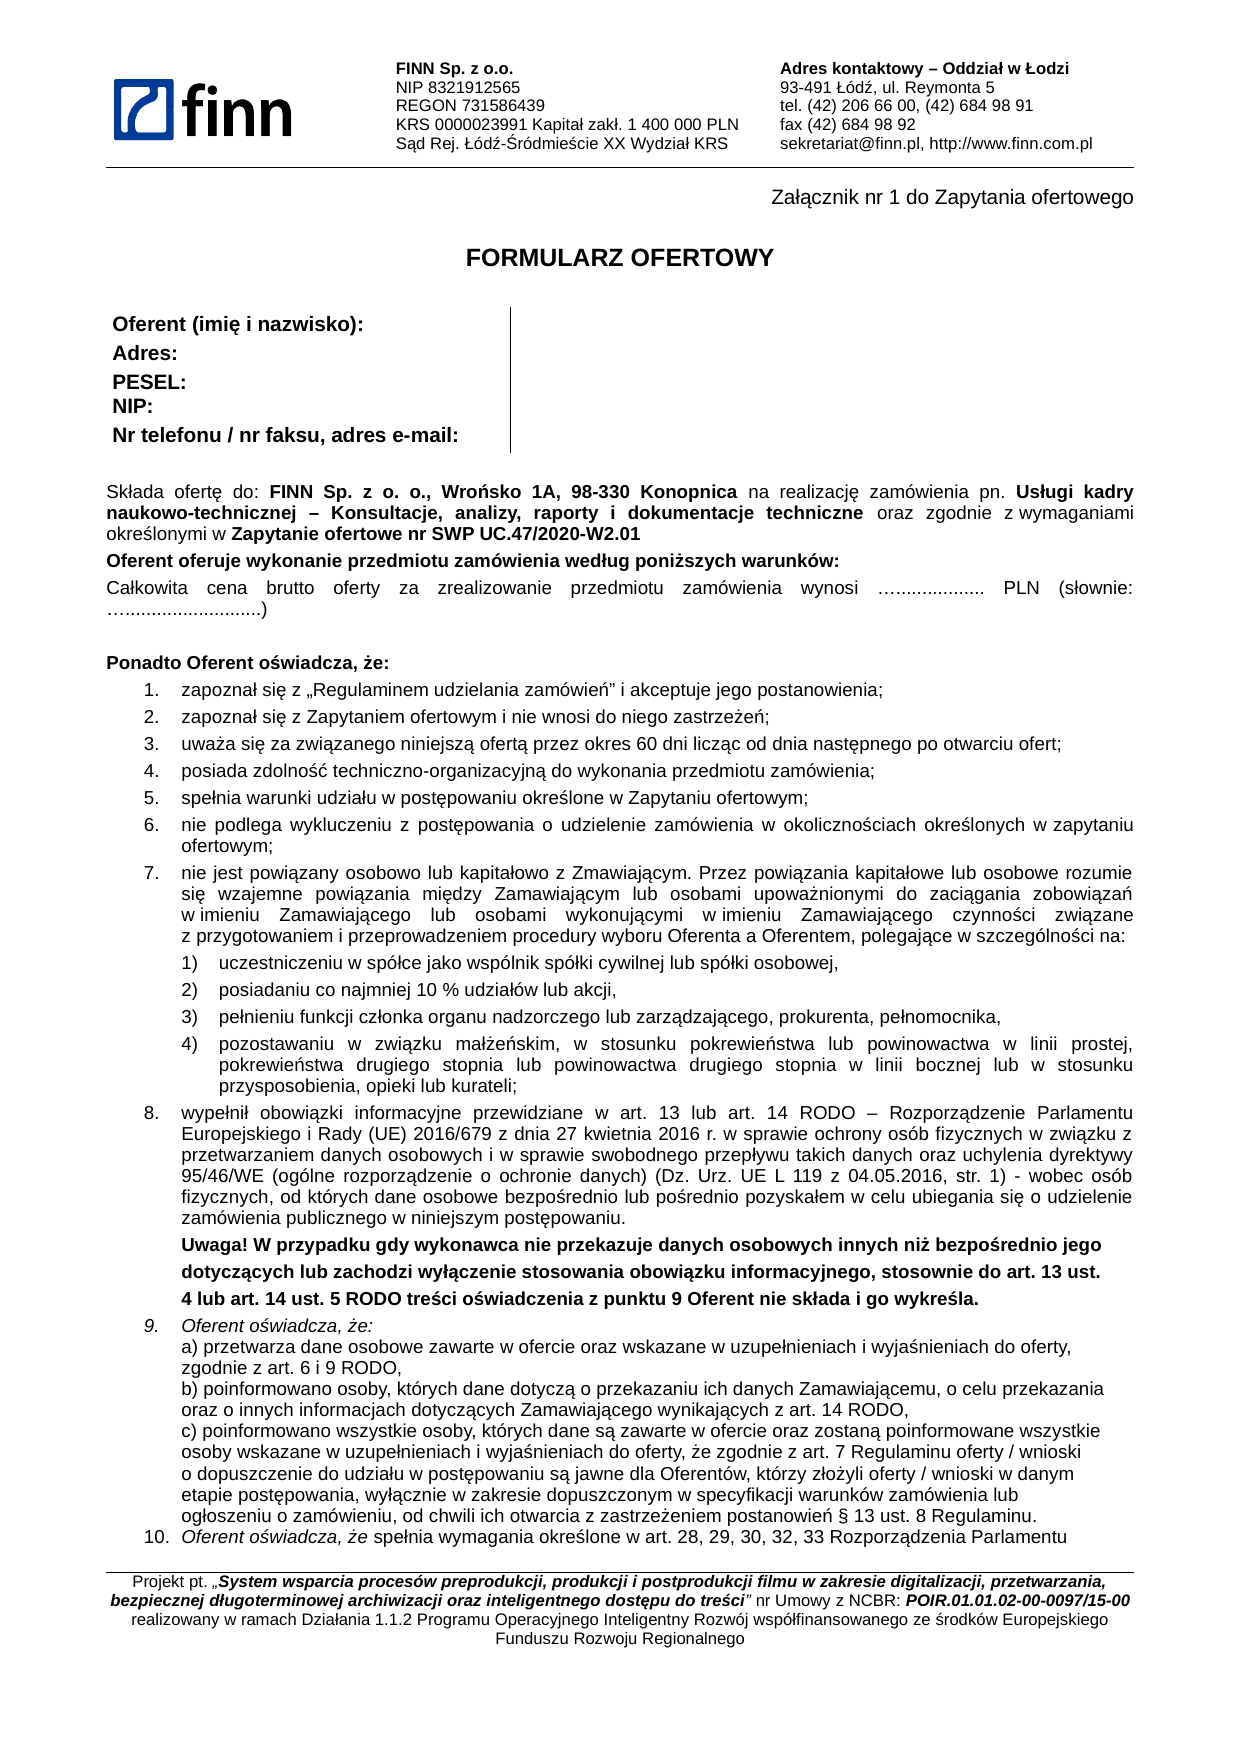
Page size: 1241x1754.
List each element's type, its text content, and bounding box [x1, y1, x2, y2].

text etapie postępowania, wyłącznie w zakresie dopuszczonym w specyfikacji warunków zamówienia lub [181, 1484, 1134, 1505]
text 4 lub art. 14 ust. 5 RODO treści oświadczenia z punktu 9 Oferent nie składa i go wykreśla. [181, 1289, 1134, 1310]
list spełnia warunki udziału w postępowaniu określone w Zapytaniu ofertowym; [144, 787, 1134, 808]
list pełnieniu funkcji członka organu nadzorczego lub zarządzającego, prokurenta, pełnomocnika, [181, 1007, 1134, 1028]
text osoby wskazane w uzupełnieniach i wyjaśnieniach do oferty, że zgodnie z art. 7 Regulaminu oferty / wnioski [181, 1442, 1134, 1463]
text Oferent oferuje wykonanie przedmiotu zamówienia według poniższych warunków: [106, 551, 1134, 572]
text a) przetwarza dane osobowe zawarte w ofercie oraz wskazane w uzupełnieniach i wyjaśnieniach do oferty, [181, 1337, 1134, 1358]
text Ponadto Oferent oświadcza, że: [106, 653, 1134, 674]
list uważa się za związanego niniejszą ofertą przez okres 60 dni licząc od dnia następnego po otwarciu ofert; [144, 733, 1134, 754]
list posiada zdolność techniczno-organizacyjną do wykonania przedmiotu zamówienia; [144, 761, 1134, 782]
text zgodnie z art. 6 i 9 RODO, [181, 1358, 1134, 1379]
text dotyczących lub zachodzi wyłączenie stosowania obowiązku informacyjnego, stosownie do art. 13 ust. [181, 1262, 1134, 1283]
text FORMULARZ OFERTOWY [106, 244, 1134, 272]
text ogłoszeniu o zamówieniu, od chwili ich otwarcia z zastrzeżeniem postanowień § 13 ust. 8 Regulaminu. [181, 1505, 1134, 1526]
text b) poinformowano osoby, których dane dotyczą o przekazaniu ich danych Zamawiającemu, o celu przekazania [181, 1379, 1134, 1400]
list nie jest powiązany osobowo lub kapitałowo z Zmawiającym. Przez powiązania kapitałowe lub osobowe rozumie się wzajemne powiązania między Zamawiającym lub osobami upoważnionymi do zaciągania zobowiązań w imieniu Zamawiającego lub osobami wykonującymi w imieniu Zamawiającego czynności związane z przygotowaniem i przeprowadzeniem procedury wyboru Oferenta a Oferentem, polegające w szczególności na: [144, 862, 1134, 947]
list wypełnił obowiązki informacyjne przewidziane w art. 13 lub art. 14 RODO – Rozporządzenie Parlamentu Europejskiego i Rady (UE) 2016/679 z dnia 27 kwietnia 2016 r. w sprawie ochrony osób fizycznych w związku z przetwarzaniem danych osobowych i w sprawie swobodnego przepływu takich danych oraz uchylenia dyrektywy 95/46/WE (ogólne rozporządzenie o ochronie danych) (Dz. Urz. UE L 119 z 04.05.2016, str. 1) - wobec osób fizycznych, od których dane osobowe bezpośrednio lub pośrednio pozyskałem w celu ubiegania się o udzielenie zamówienia publicznego w niniejszym postępowaniu. [144, 1103, 1134, 1229]
table_header [511, 307, 1134, 452]
list zapoznał się z Zapytaniem ofertowym i nie wnosi do niego zastrzeżeń; [144, 707, 1134, 728]
list Oferent oświadcza, że: [144, 1316, 1134, 1337]
list uczestniczeniu w spółce jako wspólnik spółki cywilnej lub spółki osobowej, [181, 953, 1134, 974]
text o dopuszczenie do udziału w postępowaniu są jawne dla Oferentów, którzy złożyli oferty / wnioski w danym [181, 1463, 1134, 1484]
table_header Oferent (imię i nazwisko): Adres: PESEL: NIP: Nr telefonu / nr faksu, adres e-mail: [106, 307, 510, 452]
list Oferent oświadcza, że spełnia wymagania określone w art. 28, 29, 30, 32, 33 Rozporządzenia Parlamentu [144, 1526, 1134, 1547]
text Załącznik nr 1 do Zapytania ofertowego [106, 186, 1134, 209]
text Uwaga! W przypadku gdy wykonawca nie przekazuje danych osobowych innych niż bezpośrednio jego [181, 1235, 1134, 1256]
list zapoznał się z „Regulaminem udzielania zamówień” i akceptuje jego postanowienia; [144, 679, 1134, 701]
text oraz o innych informacjach dotyczących Zamawiającego wynikających z art. 14 RODO, [181, 1400, 1134, 1421]
picture [106, 63, 303, 149]
text Całkowita cena brutto oferty za zrealizowanie przedmiotu zamówienia wynosi …................. PLN (słownie: …..........................) [106, 578, 1134, 620]
list posiadaniu co najmniej 10 % udziałów lub akcji, [181, 979, 1134, 1001]
text Składa ofertę do: FINN Sp. z o. o., Wrońsko 1A, 98-330 Konopnica na realizację zamówienia pn. Usługi kadry naukowo-technicznej – Konsultacje, analizy, raporty i dokumentacje techniczne oraz zgodnie z wymaganiami określonymi w Zapytanie ofertowe nr SWP UC.47/2020-W2.01 [106, 482, 1134, 545]
list nie podlega wykluczeniu z postępowania o udzielenie zamówienia w okolicznościach określonych w zapytaniu ofertowym; [144, 814, 1134, 857]
list pozostawaniu w związku małżeńskim, w stosunku pokrewieństwa lub powinowactwa w linii prostej, pokrewieństwa drugiego stopnia lub powinowactwa drugiego stopnia w linii bocznej lub w stosunku przysposobienia, opieki lub kurateli; [181, 1033, 1134, 1097]
text c) poinformowano wszystkie osoby, których dane są zawarte w ofercie oraz zostaną poinformowane wszystkie [181, 1421, 1134, 1442]
